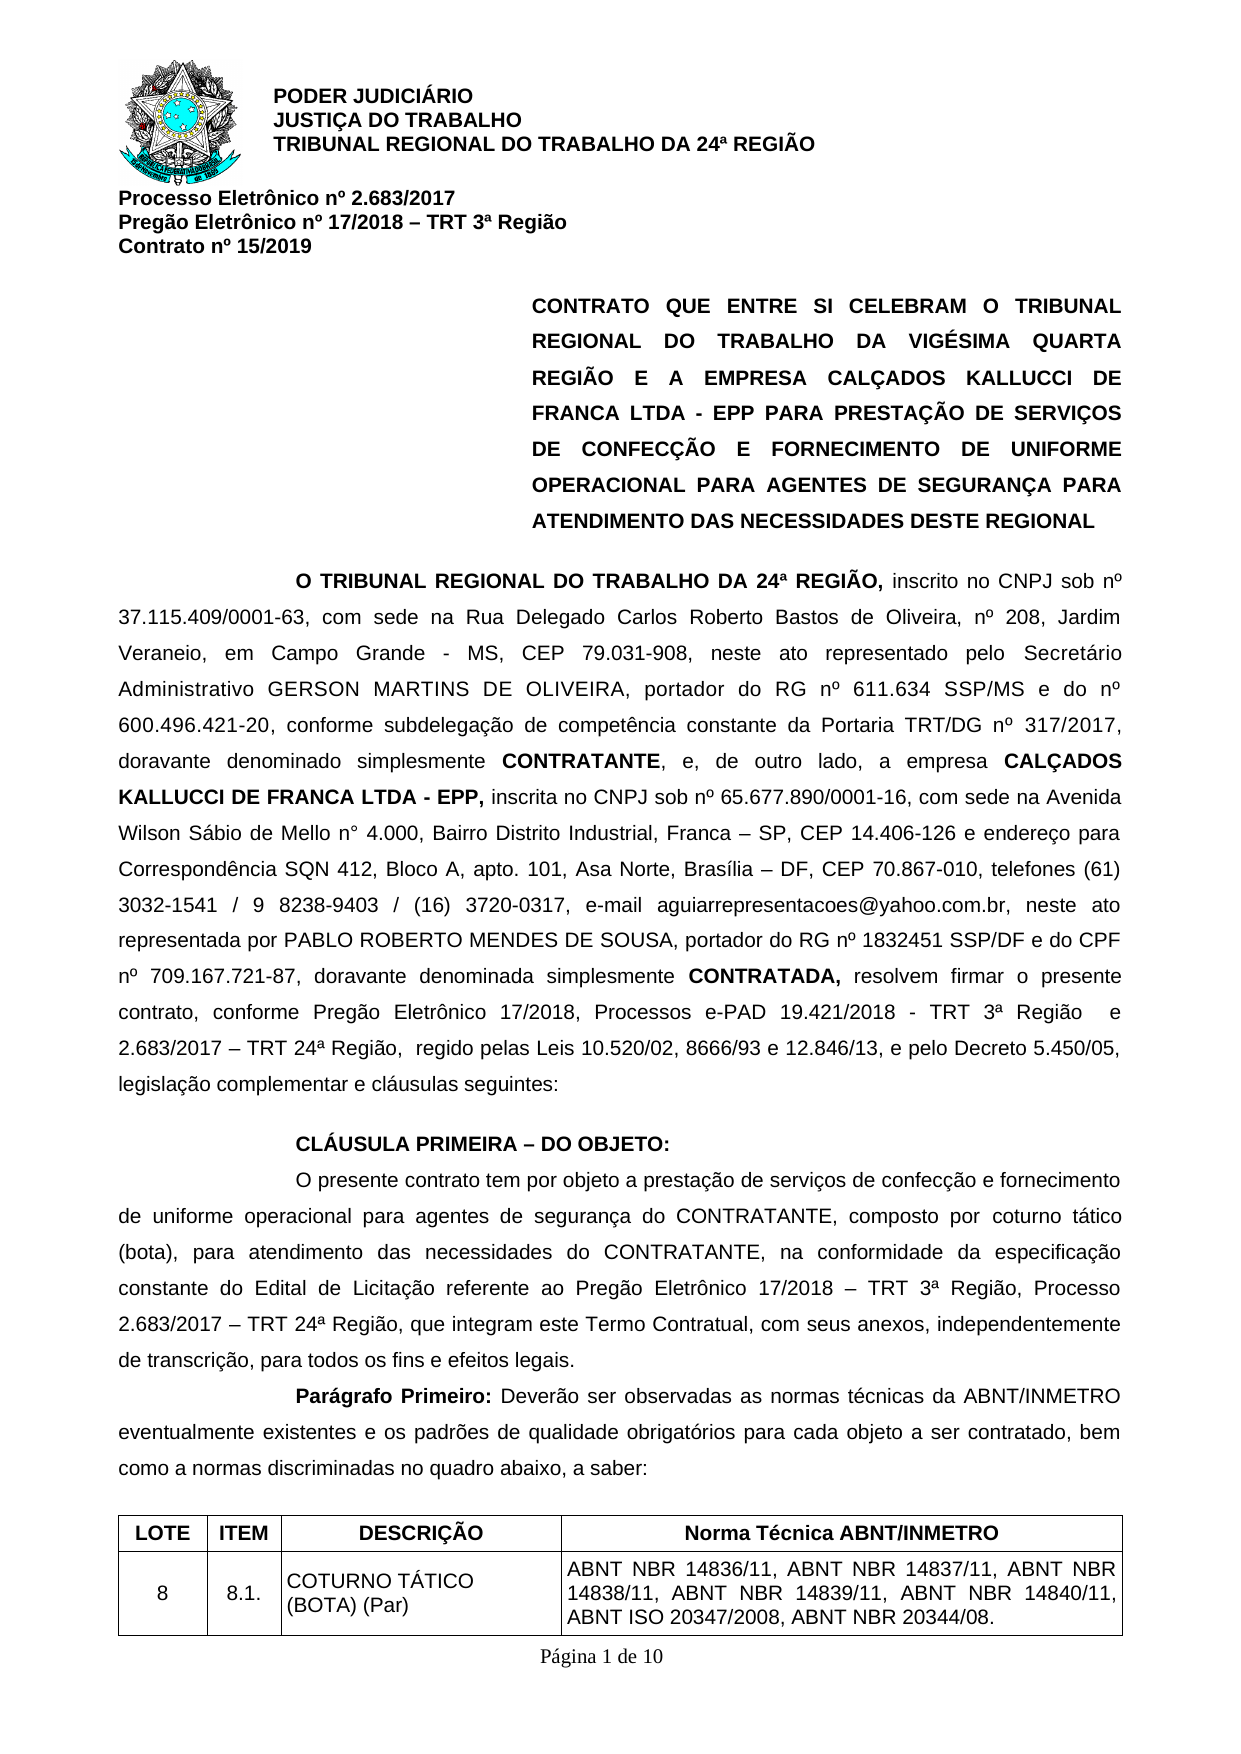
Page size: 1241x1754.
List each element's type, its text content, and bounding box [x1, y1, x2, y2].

table_cell 8.1. [208, 1552, 281, 1634]
table_header LOTE [119, 1516, 207, 1551]
table_header DESCRIÇÃO [282, 1516, 561, 1551]
table_cell ABNT NBR 14836/11, ABNT NBR 14837/11, ABNT NBR 14838/11, ABNT NBR 14839/11, ABNT NBR 14840/11, ABNT ISO 20347/2008, ABNT NBR 20344/08. [562, 1552, 1122, 1634]
picture [118, 59, 243, 186]
table_cell COTURNO TÁTICO (BOTA) (Par) [282, 1552, 561, 1634]
table_header Norma Técnica ABNT/INMETRO [562, 1516, 1122, 1551]
text Parágrafo Primeiro: Deverão ser observadas as normas técnicas da ABNT/INMETRO eventualmente existentes e os padrões de qualidade obrigatórios para cada objeto a ser contratado, bem como a normas discriminadas no quadro abaixo, a saber: [118, 1383, 1122, 1479]
table_cell 8 [119, 1552, 207, 1634]
table_header ITEM [208, 1516, 281, 1551]
text O presente contrato tem por objeto a prestação de serviços de confecção e fornecimento de uniforme operacional para agentes de segurança do CONTRATANTE, composto por coturno tático (bota), para atendimento das necessidades do CONTRATANTE, na conformidade da especificação constante do Edital de Licitação referente ao Pregão Eletrônico 17/2018 – TRT 3ª Região, Processo 2.683/2017 – TRT 24ª Região, que integram este Termo Contratual, com seus anexos, independentemente de transcrição, para todos os fins e efeitos legais. [118, 1168, 1122, 1372]
text O TRIBUNAL REGIONAL DO TRABALHO DA 24ª REGIÃO, inscrito no CNPJ sob nº 37.115.409/0001-63, com sede na Rua Delegado Carlos Roberto Bastos de Oliveira, nº 208, Jardim Veraneio, em Campo Grande - MS, CEP 79.031-908, neste ato representado pelo Secretário Administrativo GERSON MARTINS DE OLIVEIRA, portador do RG nº 611.634 SSP/MS e do nº 600.496.421-20, conforme subdelegação de competência constante da Portaria TRT/DG nº 317/2017, doravante denominado simplesmente CONTRATANTE, e, de outro lado, a empresa CALÇADOS KALLUCCI DE FRANCA LTDA - EPP, inscrita no CNPJ sob nº 65.677.890/0001-16, com sede na Avenida Wilson Sábio de Mello n° 4.000, Bairro Distrito Industrial, Franca – SP, CEP 14.406-126 e endereço para Correspondência SQN 412, Bloco A, apto. 101, Asa Norte, Brasília – DF, CEP 70.867-010, telefones (61) 3032-1541 / 9 8238-9403 / (16) 3720-0317, e-mail aguiarrepresentacoes@yahoo.com.br, neste ato representada por PABLO ROBERTO MENDES DE SOUSA, portador do RG nº 1832451 SSP/DF e do CPF nº 709.167.721-87, doravante denominada simplesmente CONTRATADA, resolvem firmar o presente contrato, conforme Pregão Eletrônico 17/2018, Processos e-PAD 19.421/2018 - TRT 3ª Região e 2.683/2017 – TRT 24ª Região, regido pelas Leis 10.520/02, 8666/93 e 12.846/13, e pelo Decreto 5.450/05, legislação complementar e cláusulas seguintes: [118, 569, 1122, 1096]
text CONTRATO QUE ENTRE SI CELEBRAM O TRIBUNAL REGIONAL DO TRABALHO DA VIGÉSIMA QUARTA REGIÃO E A EMPRESA CALÇADOS KALLUCCI DE FRANCA LTDA - EPP PARA PRESTAÇÃO DE SERVIÇOS DE CONFECÇÃO E FORNECIMENTO DE UNIFORME OPERACIONAL PARA AGENTES DE SEGURANÇA PARA ATENDIMENTO DAS NECESSIDADES DESTE REGIONAL [532, 293, 1122, 533]
text CLÁUSULA PRIMEIRA – DO OBJETO: [118, 1132, 1122, 1156]
